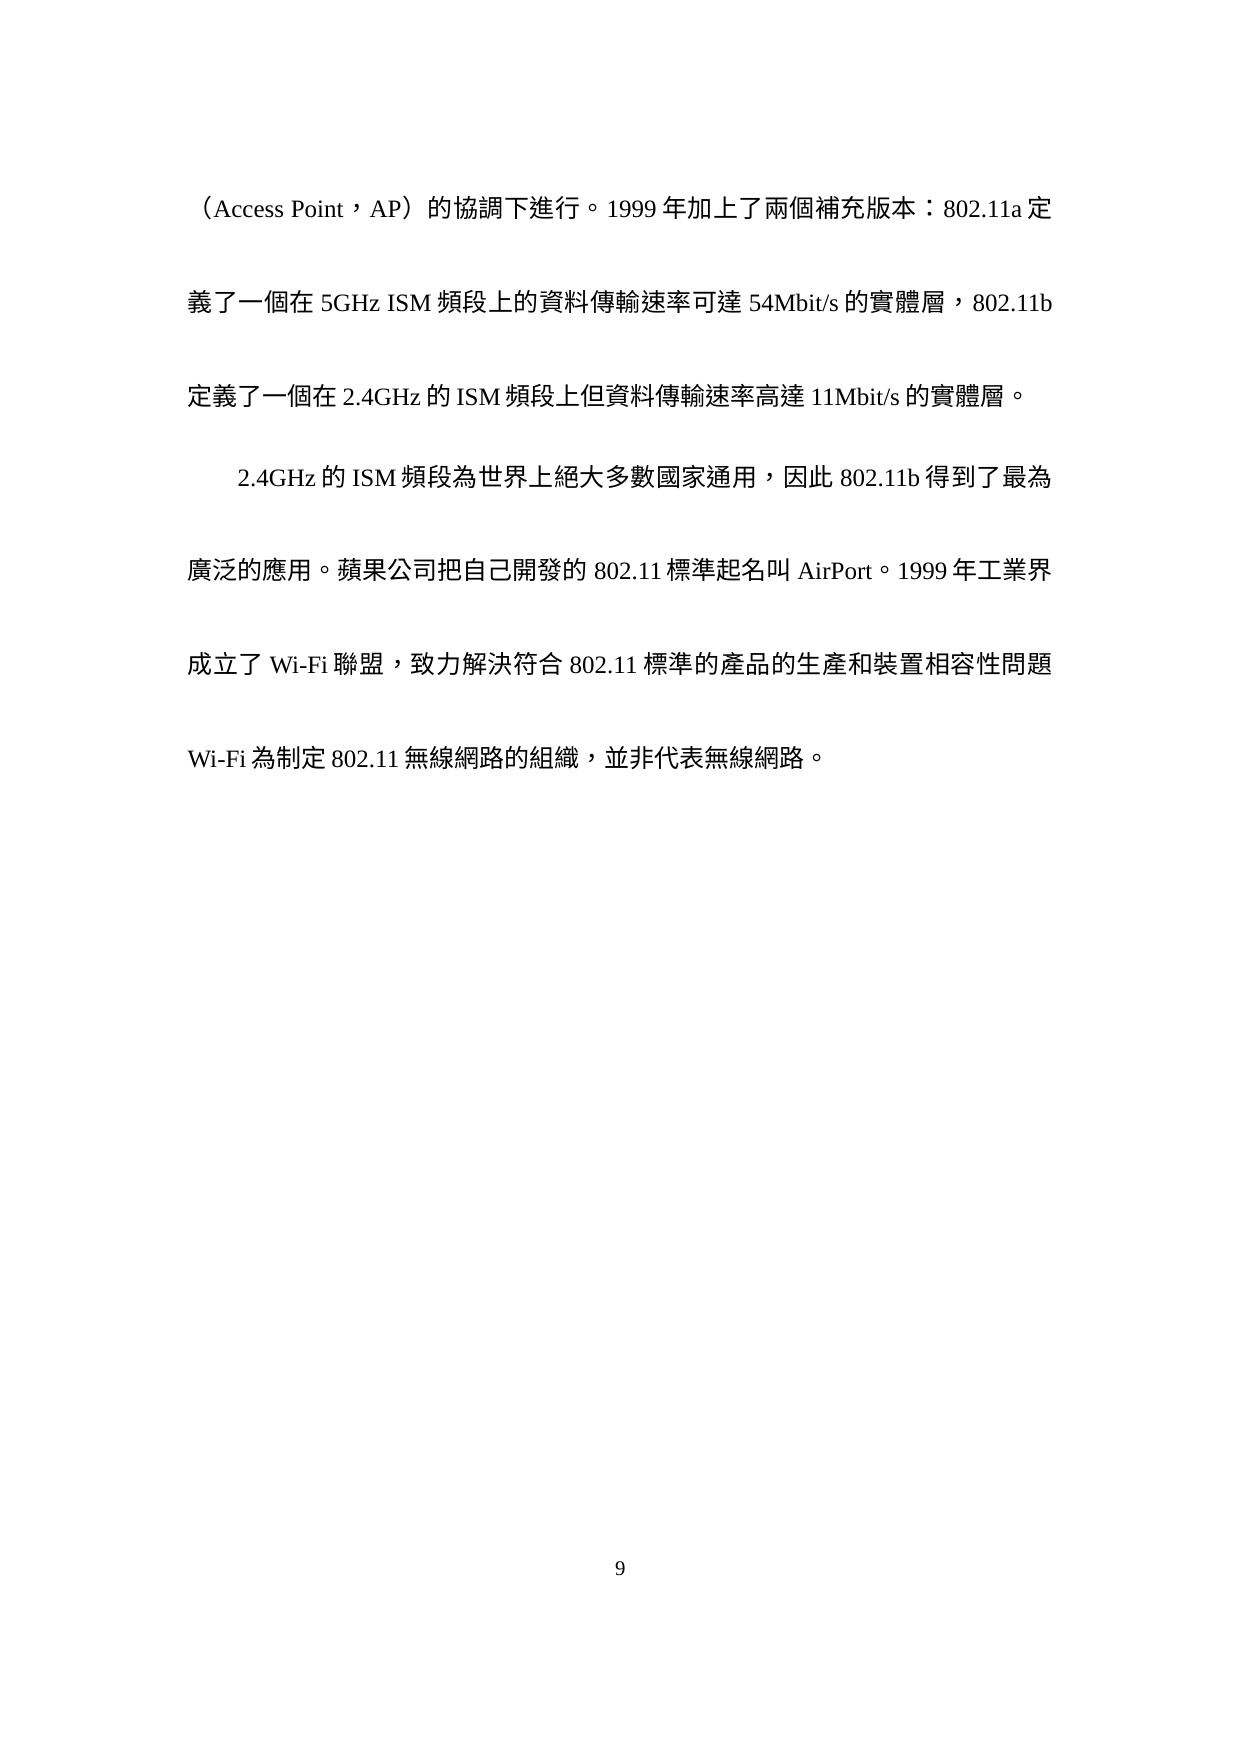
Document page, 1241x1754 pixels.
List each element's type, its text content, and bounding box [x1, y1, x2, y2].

text 2.4GHz的ISM頻段為世界上絕大多數國家通用，因此802.11b得到了最為廣泛的應用。蘋果公司把自己開發的802.11標準起名叫AirPort。1999年工業界成立了Wi-Fi聯盟，致力解決符合802.11標準的產品的生產和裝置相容性問題。Wi-Fi為制定802.11無線網路的組織，並非代表無線網路。 [187, 433, 1053, 777]
text （Access Point，AP）的協調下進行。1999年加上了兩個補充版本：802.11a定義了一個在5GHz ISM頻段上的資料傳輸速率可達54Mbit/s的實體層，802.11b定義了一個在2.4GHz的ISM頻段上但資料傳輸速率高達11Mbit/s的實體層。 [187, 165, 1053, 415]
